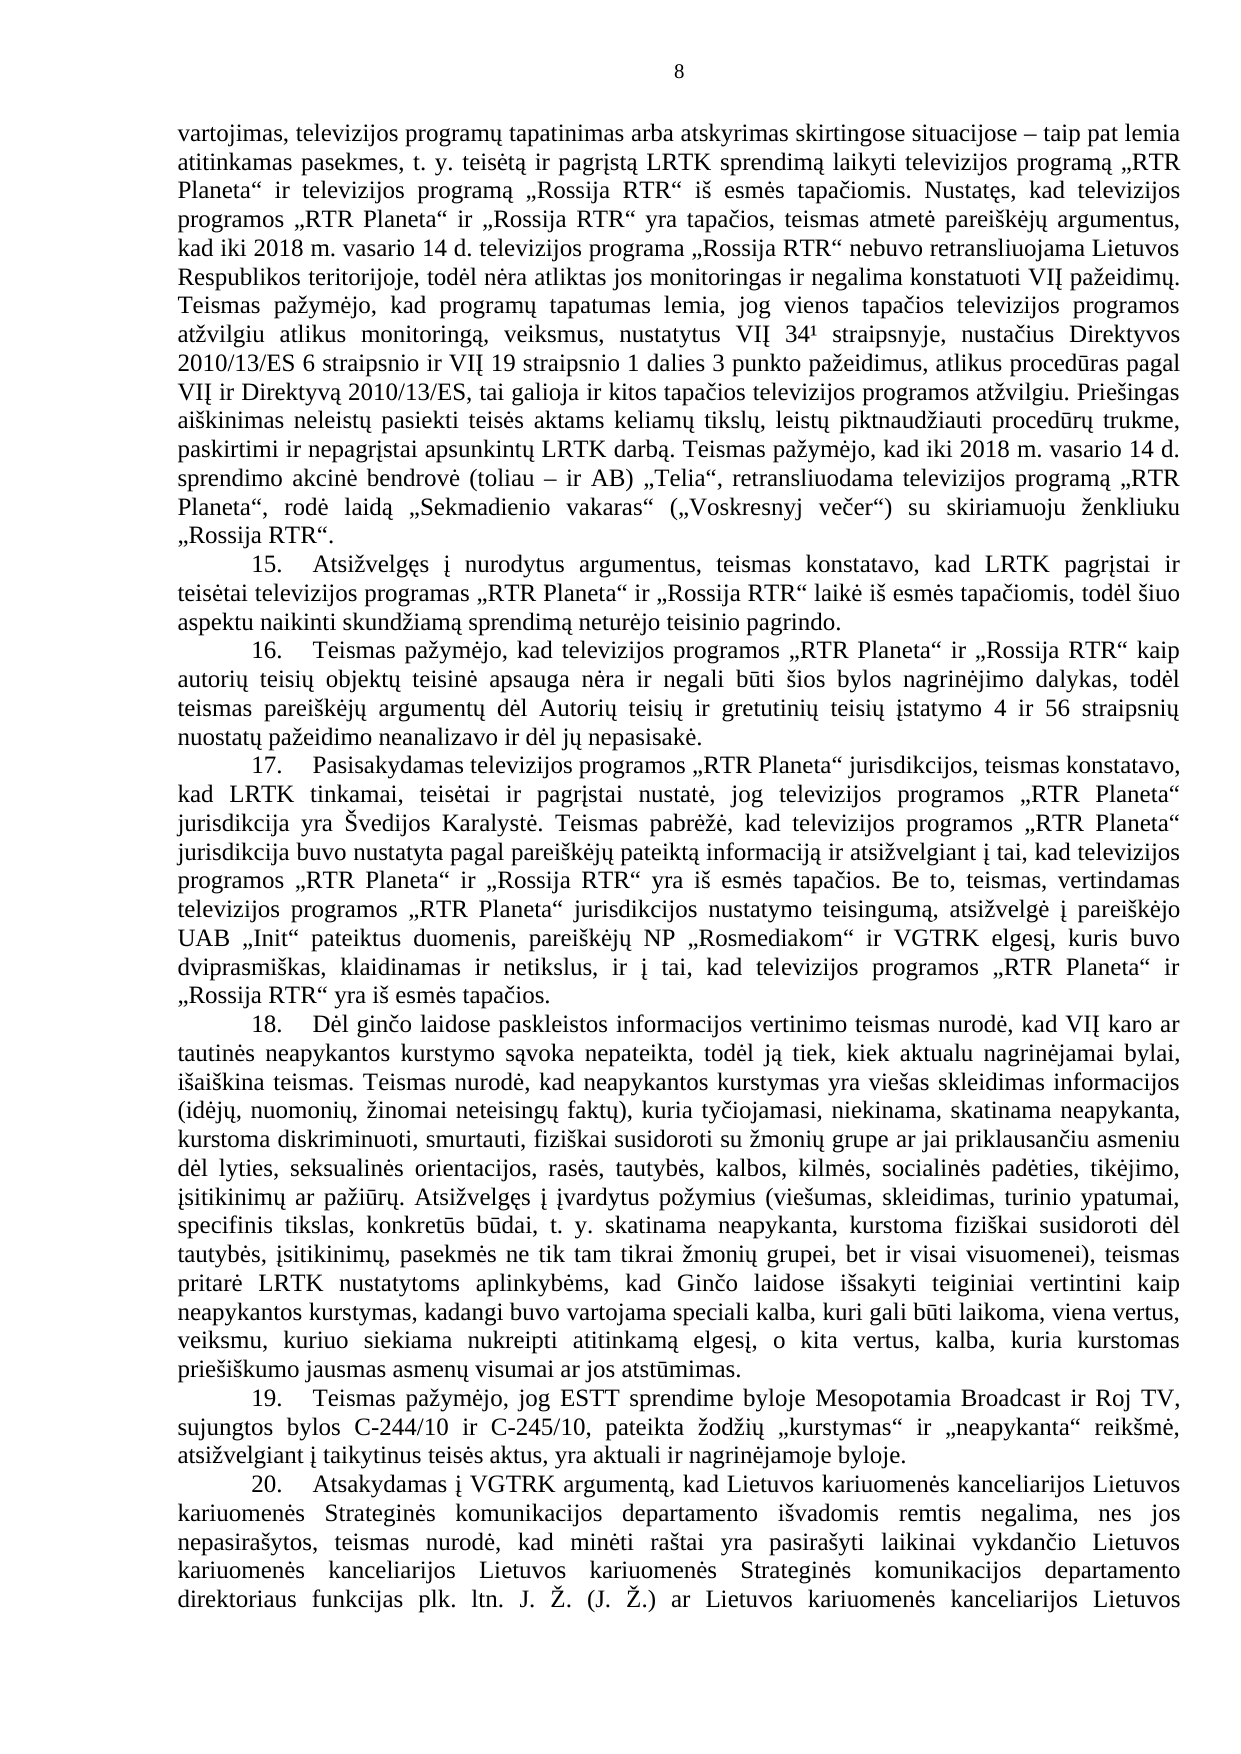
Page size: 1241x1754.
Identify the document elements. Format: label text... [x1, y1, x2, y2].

text 20. Atsakydamas į VGTRK argumentą, kad Lietuvos kariuomenės kanceliarijos Lietuvos kariuomenės Strateginės komunikacijos departamento išvadomis remtis negalima, nes jos nepasirašytos, teismas nurodė, kad minėti raštai yra pasirašyti laikinai vykdančio Lietuvos kariuomenės kanceliarijos Lietuvos kariuomenės Strateginės komunikacijos departamento direktoriaus funkcijas plk. ltn. J. Ž. (J. Ž.) ar Lietuvos kariuomenės kanceliarijos Lietuvos [177, 1469, 1181, 1613]
text 19. Teismas pažymėjo, jog ESTT sprendime byloje Mesopotamia Broadcast ir Roj TV, sujungtos bylos C-244/10 ir C-245/10, pateikta žodžių „kurstymas“ ir „neapykanta“ reikšmė, atsižvelgiant į taikytinus teisės aktus, yra aktuali ir nagrinėjamoje byloje. [177, 1383, 1181, 1469]
text 15. Atsižvelgęs į nurodytus argumentus, teismas konstatavo, kad LRTK pagrįstai ir teisėtai televizijos programas „RTR Planeta“ ir „Rossija RTR“ laikė iš esmės tapačiomis, todėl šiuo aspektu naikinti skundžiamą sprendimą neturėjo teisinio pagrindo. [177, 549, 1181, 636]
text 18. Dėl ginčo laidose paskleistos informacijos vertinimo teismas nurodė, kad VIĮ karo ar tautinės neapykantos kurstymo sąvoka nepateikta, todėl ją tiek, kiek aktualu nagrinėjamai bylai, išaiškina teismas. Teismas nurodė, kad neapykantos kurstymas yra viešas skleidimas informacijos (idėjų, nuomonių, žinomai neteisingų faktų), kuria tyčiojamasi, niekinama, skatinama neapykanta, kurstoma diskriminuoti, smurtauti, fiziškai susidoroti su žmonių grupe ar jai priklausančiu asmeniu dėl lyties, seksualinės orientacijos, rasės, tautybės, kalbos, kilmės, socialinės padėties, tikėjimo, įsitikinimų ar pažiūrų. Atsižvelgęs į įvardytus požymius (viešumas, skleidimas, turinio ypatumai, specifinis tikslas, konkretūs būdai, t. y. skatinama neapykanta, kurstoma fiziškai susidoroti dėl tautybės, įsitikinimų, pasekmės ne tik tam tikrai žmonių grupei, bet ir visai visuomenei), teismas pritarė LRTK nustatytoms aplinkybėms, kad Ginčo laidose išsakyti teiginiai vertintini kaip neapykantos kurstymas, kadangi buvo vartojama speciali kalba, kuri gali būti laikoma, viena vertus, veiksmu, kuriuo siekiama nukreipti atitinkamą elgesį, o kita vertus, kalba, kuria kurstomas priešiškumo jausmas asmenų visumai ar jos atstūmimas. [177, 1009, 1181, 1383]
text vartojimas, televizijos programų tapatinimas arba atskyrimas skirtingose situacijose – taip pat lemia atitinkamas pasekmes, t. y. teisėtą ir pagrįstą LRTK sprendimą laikyti televizijos programą „RTR Planeta“ ir televizijos programą „Rossija RTR“ iš esmės tapačiomis. Nustatęs, kad televizijos programos „RTR Planeta“ ir „Rossija RTR“ yra tapačios, teismas atmetė pareiškėjų argumentus, kad iki 2018 m. vasario 14 d. televizijos programa „Rossija RTR“ nebuvo retransliuojama Lietuvos Respublikos teritorijoje, todėl nėra atliktas jos monitoringas ir negalima konstatuoti VIĮ pažeidimų. Teismas pažymėjo, kad programų tapatumas lemia, jog vienos tapačios televizijos programos atžvilgiu atlikus monitoringą, veiksmus, nustatytus VIĮ 34¹ straipsnyje, nustačius Direktyvos 2010/13/ES 6 straipsnio ir VIĮ 19 straipsnio 1 dalies 3 punkto pažeidimus, atlikus procedūras pagal VIĮ ir Direktyvą 2010/13/ES, tai galioja ir kitos tapačios televizijos programos atžvilgiu. Priešingas aiškinimas neleistų pasiekti teisės aktams keliamų tikslų, leistų piktnaudžiauti procedūrų trukme, paskirtimi ir nepagrįstai apsunkintų LRTK darbą. Teismas pažymėjo, kad iki 2018 m. vasario 14 d. sprendimo akcinė bendrovė (toliau – ir AB) „Telia“, retransliuodama televizijos programą „RTR Planeta“, rodė laidą „Sekmadienio vakaras“ („Voskresnyj večer“) su skiriamuoju ženkliuku „Rossija RTR“. [177, 118, 1181, 549]
text 16. Teismas pažymėjo, kad televizijos programos „RTR Planeta“ ir „Rossija RTR“ kaip autorių teisių objektų teisinė apsauga nėra ir negali būti šios bylos nagrinėjimo dalykas, todėl teismas pareiškėjų argumentų dėl Autorių teisių ir gretutinių teisių įstatymo 4 ir 56 straipsnių nuostatų pažeidimo neanalizavo ir dėl jų nepasisakė. [177, 636, 1181, 751]
text 17. Pasisakydamas televizijos programos „RTR Planeta“ jurisdikcijos, teismas konstatavo, kad LRTK tinkamai, teisėtai ir pagrįstai nustatė, jog televizijos programos „RTR Planeta“ jurisdikcija yra Švedijos Karalystė. Teismas pabrėžė, kad televizijos programos „RTR Planeta“ jurisdikcija buvo nustatyta pagal pareiškėjų pateiktą informaciją ir atsižvelgiant į tai, kad televizijos programos „RTR Planeta“ ir „Rossija RTR“ yra iš esmės tapačios. Be to, teismas, vertindamas televizijos programos „RTR Planeta“ jurisdikcijos nustatymo teisingumą, atsižvelgė į pareiškėjo UAB „Init“ pateiktus duomenis, pareiškėjų NP „Rosmediakom“ ir VGTRK elgesį, kuris buvo dviprasmiškas, klaidinamas ir netikslus, ir į tai, kad televizijos programos „RTR Planeta“ ir „Rossija RTR“ yra iš esmės tapačios. [177, 751, 1181, 1009]
